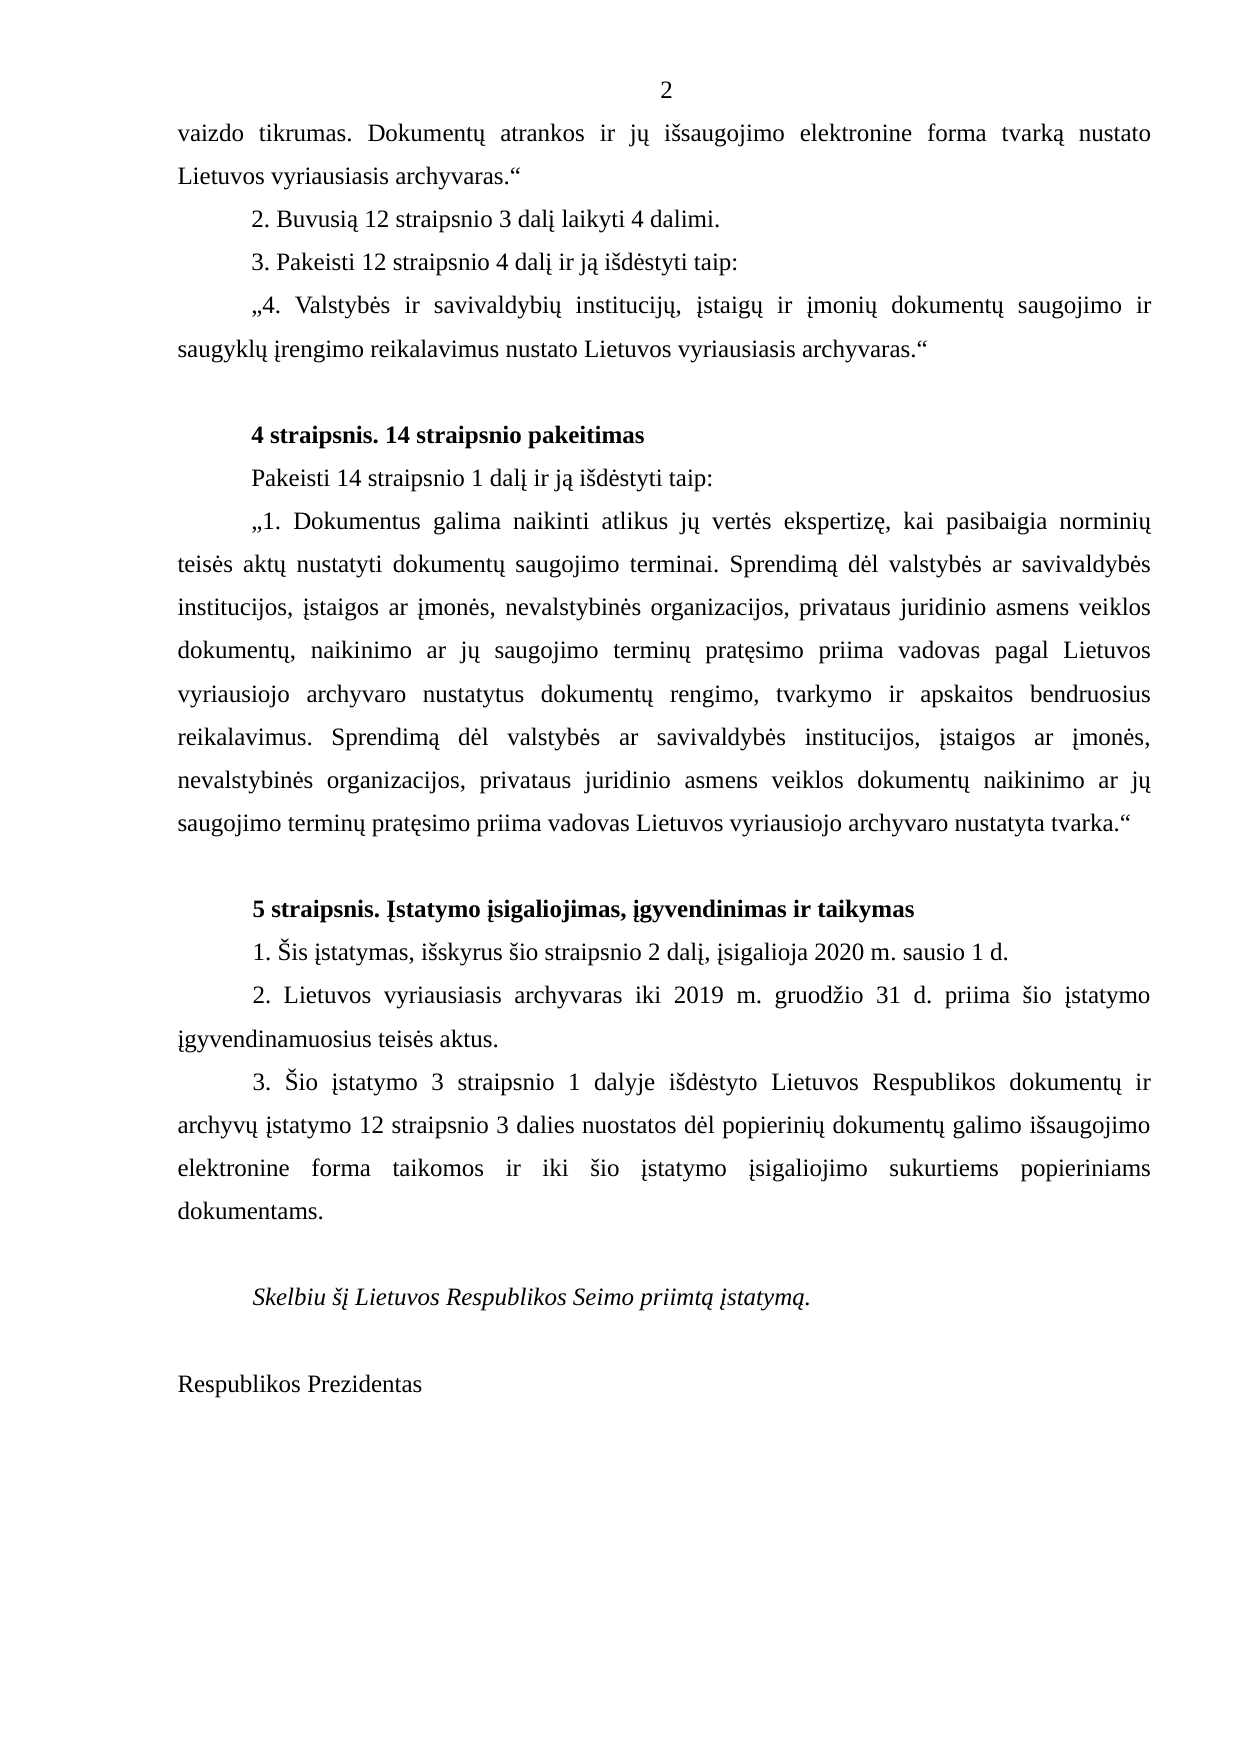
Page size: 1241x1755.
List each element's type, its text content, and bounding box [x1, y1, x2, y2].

text 2. Lietuvos vyriausiasis archyvaras iki 2019 m. gruodžio 31 d. priima šio įstatymo įgyvendinamuosius teisės aktus. [177, 981, 1152, 1052]
text 3. Šio įstatymo 3 straipsnio 1 dalyje išdėstyto Lietuvos Respublikos dokumentų ir archyvų įstatymo 12 straipsnio 3 dalies nuostatos dėl popierinių dokumentų galimo išsaugojimo elektronine forma taikomos ir iki šio įstatymo įsigaliojimo sukurtiems popieriniams dokumentams. [177, 1067, 1152, 1225]
text Skelbiu šį Lietuvos Respublikos Seimo priimtą įstatymą. [177, 1282, 1152, 1311]
text vaizdo tikrumas. Dokumentų atrankos ir jų išsaugojimo elektronine forma tvarką nustato Lietuvos vyriausiasis archyvaras.“ [177, 118, 1152, 190]
text 3. Pakeisti 12 straipsnio 4 dalį ir ją išdėstyti taip: [177, 247, 1152, 276]
text „1. Dokumentus galima naikinti atlikus jų vertės ekspertizę, kai pasibaigia norminių teisės aktų nustatyti dokumentų saugojimo terminai. Sprendimą dėl valstybės ar savivaldybės institucijos, įstaigos ar įmonės, nevalstybinės organizacijos, privataus juridinio asmens veiklos dokumentų, naikinimo ar jų saugojimo terminų pratęsimo priima vadovas pagal Lietuvos vyriausiojo archyvaro nustatytus dokumentų rengimo, tvarkymo ir apskaitos bendruosius reikalavimus. Sprendimą dėl valstybės ar savivaldybės institucijos, įstaigos ar įmonės, nevalstybinės organizacijos, privataus juridinio asmens veiklos dokumentų naikinimo ar jų saugojimo terminų pratęsimo priima vadovas Lietuvos vyriausiojo archyvaro nustatyta tvarka.“ [177, 506, 1152, 837]
text Respublikos Prezidentas [177, 1369, 1152, 1397]
text 1. Šis įstatymas, išskyrus šio straipsnio 2 dalį, įsigalioja 2020 m. sausio 1 d. [177, 937, 1152, 966]
text 5 straipsnis. Įstatymo įsigaliojimas, įgyvendinimas ir taikymas [177, 894, 1152, 923]
text 2. Buvusią 12 straipsnio 3 dalį laikyti 4 dalimi. [177, 204, 1152, 233]
text 4 straipsnis. 14 straipsnio pakeitimas [177, 420, 1152, 449]
text „4. Valstybės ir savivaldybių institucijų, įstaigų ir įmonių dokumentų saugojimo ir saugyklų įrengimo reikalavimus nustato Lietuvos vyriausiasis archyvaras.“ [177, 291, 1152, 362]
text Pakeisti 14 straipsnio 1 dalį ir ją išdėstyti taip: [177, 463, 1152, 492]
